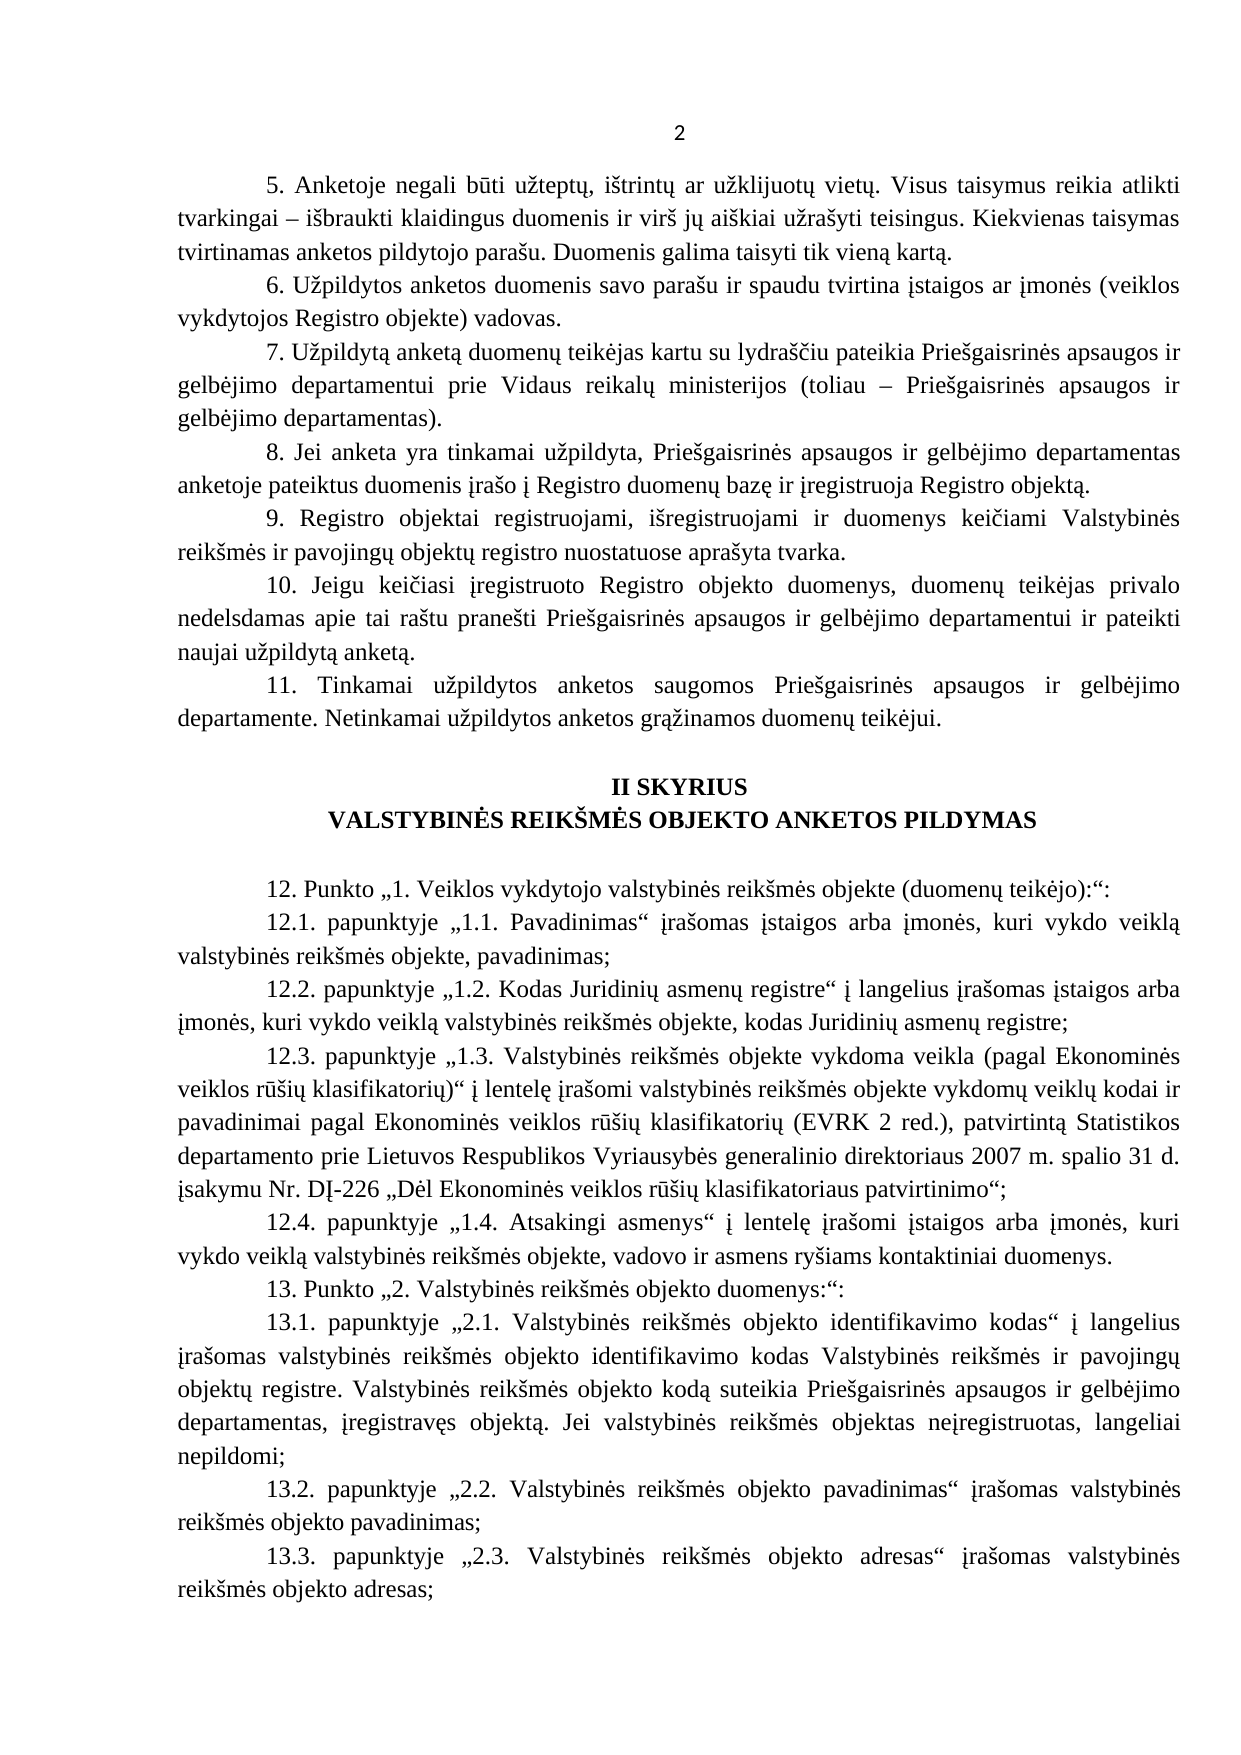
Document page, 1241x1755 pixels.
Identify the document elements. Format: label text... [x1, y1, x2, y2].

text 13.2. papunktyje „2.2. Valstybinės reikšmės objekto pavadinimas“ įrašomas valstybinės reikšmės objekto pavadinimas; [177, 1474, 1181, 1536]
text 8. Jei anketa yra tinkamai užpildyta, Priešgaisrinės apsaugos ir gelbėjimo departamentas anketoje pateiktus duomenis įrašo į Registro duomenų bazę ir įregistruoja Registro objektą. [177, 437, 1181, 499]
text 10. Jeigu keičiasi įregistruoto Registro objekto duomenys, duomenų teikėjas privalo nedelsdamas apie tai raštu pranešti Priešgaisrinės apsaugos ir gelbėjimo departamentui ir pateikti naujai užpildytą anketą. [177, 570, 1181, 666]
text 13.1. papunktyje „2.1. Valstybinės reikšmės objekto identifikavimo kodas“ į langelius įrašomas valstybinės reikšmės objekto identifikavimo kodas Valstybinės reikšmės ir pavojingų objektų registre. Valstybinės reikšmės objekto kodą suteikia Priešgaisrinės apsaugos ir gelbėjimo departamentas, įregistravęs objektą. Jei valstybinės reikšmės objektas neįregistruotas, langeliai nepildomi; [177, 1307, 1181, 1469]
text 12.3. papunktyje „1.3. Valstybinės reikšmės objekte vykdoma veikla (pagal Ekonominės veiklos rūšių klasifikatorių)“ į lentelę įrašomi valstybinės reikšmės objekte vykdomų veiklų kodai ir pavadinimai pagal Ekonominės veiklos rūšių klasifikatorių (EVRK 2 red.), patvirtintą Statistikos departamento prie Lietuvos Respublikos Vyriausybės generalinio direktoriaus 2007 m. spalio 31 d. įsakymu Nr. DĮ-226 „Dėl Ekonominės veiklos rūšių klasifikatoriaus patvirtinimo“; [177, 1041, 1181, 1203]
text 13. Punkto „2. Valstybinės reikšmės objekto duomenys:“: [177, 1274, 1181, 1303]
text 12.4. papunktyje „1.4. Atsakingi asmenys“ į lentelę įrašomi įstaigos arba įmonės, kuri vykdo veiklą valstybinės reikšmės objekte, vadovo ir asmens ryšiams kontaktiniai duomenys. [177, 1207, 1181, 1269]
text 12.2. papunktyje „1.2. Kodas Juridinių asmenų registre“ į langelius įrašomas įstaigos arba įmonės, kuri vykdo veiklą valstybinės reikšmės objekte, kodas Juridinių asmenų registre; [177, 974, 1181, 1036]
text 9. Registro objektai registruojami, išregistruojami ir duomenys keičiami Valstybinės reikšmės ir pavojingų objektų registro nuostatuose aprašyta tvarka. [177, 503, 1181, 566]
text 7. Užpildytą anketą duomenų teikėjas kartu su lydraščiu pateikia Priešgaisrinės apsaugos ir gelbėjimo departamentui prie Vidaus reikalų ministerijos (toliau – Priešgaisrinės apsaugos ir gelbėjimo departamentas). [177, 337, 1181, 432]
text 12.1. papunktyje „1.1. Pavadinimas“ įrašomas įstaigos arba įmonės, kuri vykdo veiklą valstybinės reikšmės objekte, pavadinimas; [177, 907, 1181, 969]
text II SKYRIUS [177, 772, 1181, 801]
text 5. Anketoje negali būti užteptų, ištrintų ar užklijuotų vietų. Visus taisymus reikia atlikti tvarkingai – išbraukti klaidingus duomenis ir virš jų aiškiai užrašyti teisingus. Kiekvienas taisymas tvirtinamas anketos pildytojo parašu. Duomenis galima taisyti tik vieną kartą. [177, 170, 1181, 266]
text 13.3. papunktyje „2.3. Valstybinės reikšmės objekto adresas“ įrašomas valstybinės reikšmės objekto adresas; [177, 1541, 1181, 1603]
text 11. Tinkamai užpildytos anketos saugomos Priešgaisrinės apsaugos ir gelbėjimo departamente. Netinkamai užpildytos anketos grąžinamos duomenų teikėjui. [177, 670, 1181, 732]
text 6. Užpildytos anketos duomenis savo parašu ir spaudu tvirtina įstaigos ar įmonės (veiklos vykdytojos Registro objekte) vadovas. [177, 270, 1181, 332]
text Valstybinės reikšmės objektO anketos pildymAS [177, 806, 1181, 834]
text 12. Punkto „1. Veiklos vykdytojo valstybinės reikšmės objekte (duomenų teikėjo):“: [177, 874, 1181, 903]
